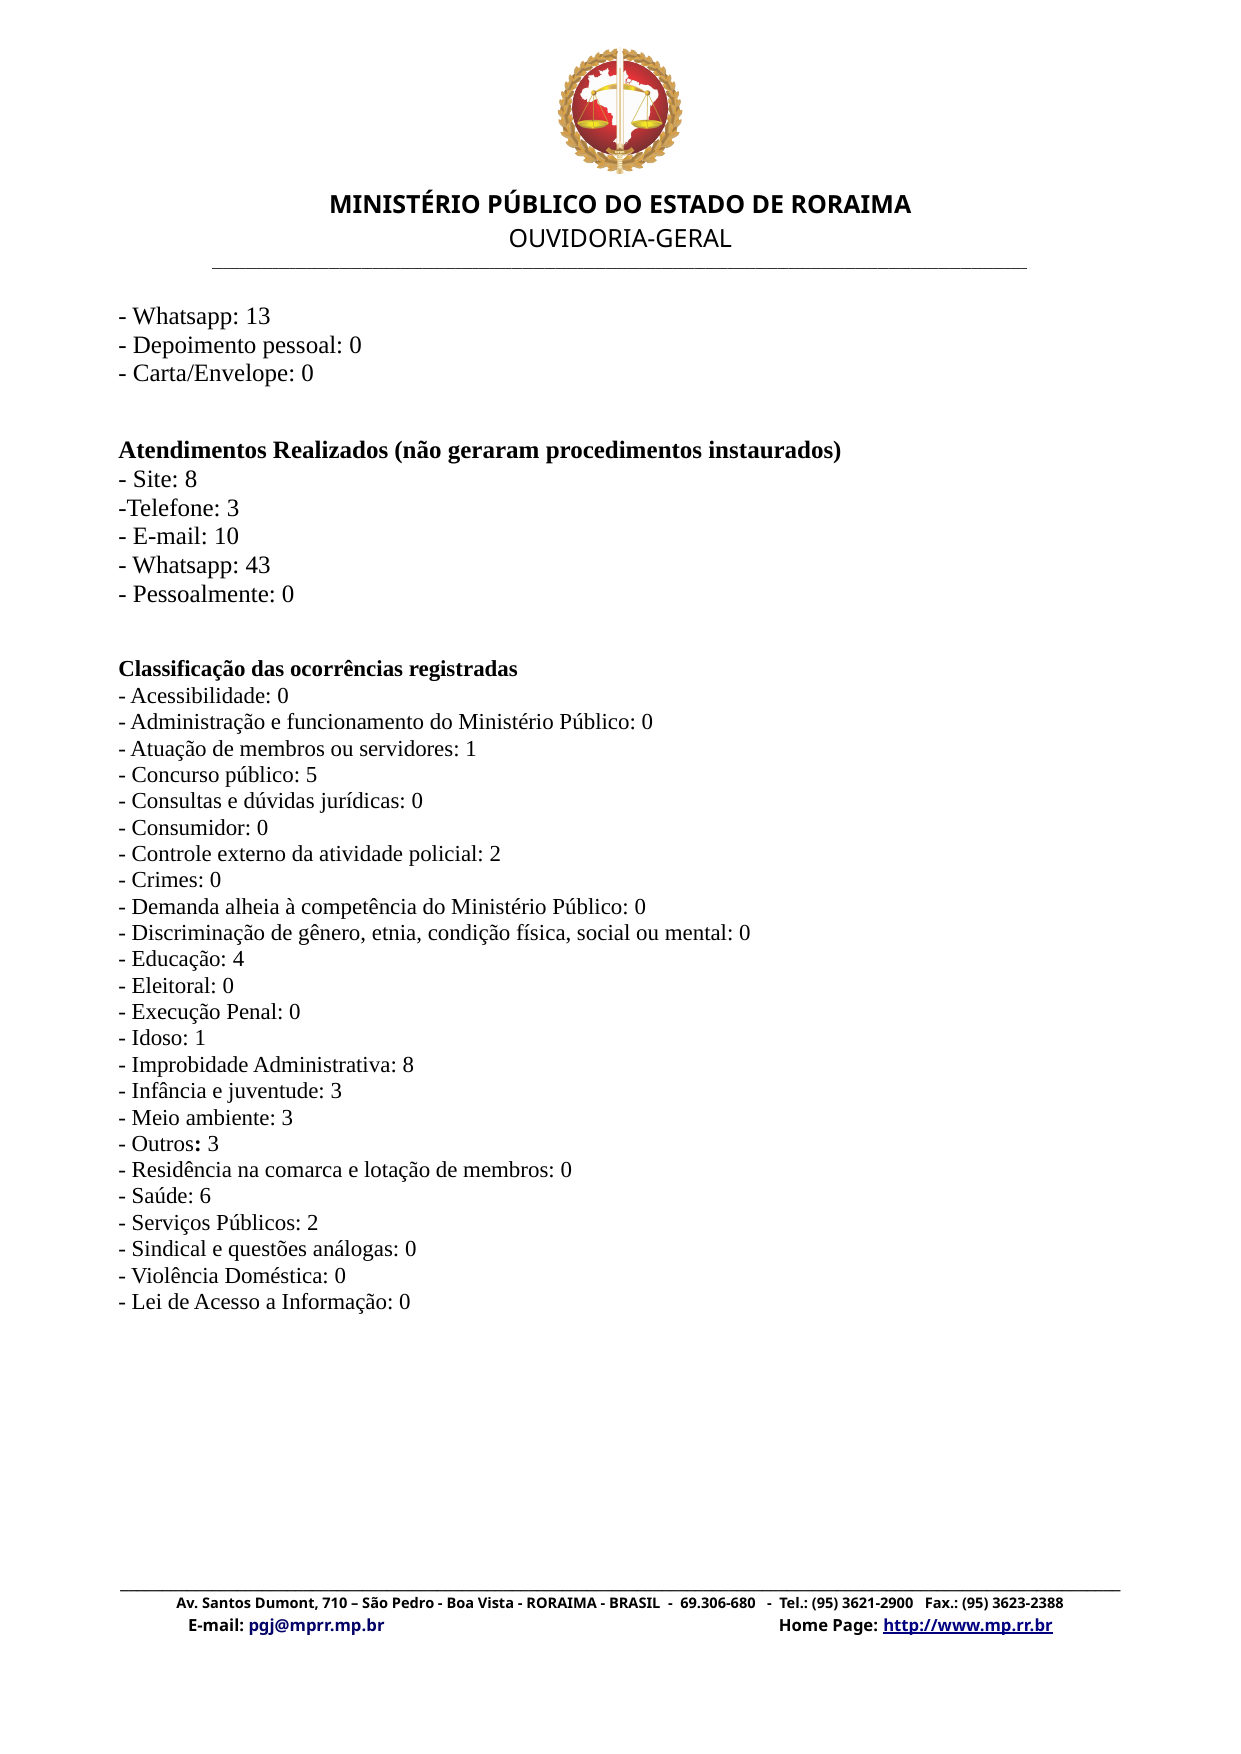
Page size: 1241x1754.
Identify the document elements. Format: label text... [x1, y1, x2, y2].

text - E-mail: 10 [118, 521, 1122, 550]
text - Sindical e questões análogas: 0 [118, 1235, 1122, 1262]
text - Pessoalmente: 0 [118, 579, 1122, 608]
picture [557, 46, 683, 174]
text - Depoimento pessoal: 0 [118, 330, 1122, 358]
text - Meio ambiente: 3 [118, 1103, 1122, 1130]
text - Residência na comarca e lotação de membros: 0 [118, 1156, 1122, 1183]
text - Eleitoral: 0 [118, 972, 1122, 998]
text - Improbidade Administrativa: 8 [118, 1051, 1122, 1077]
text - Crimes: 0 [118, 866, 1122, 893]
text - Whatsapp: 13 [118, 301, 1122, 330]
text - Outros: 3 [118, 1130, 1122, 1156]
text - Controle externo da atividade policial: 2 [118, 840, 1122, 866]
text - Execução Penal: 0 [118, 998, 1122, 1024]
text - Demanda alheia à competência do Ministério Público: 0 [118, 893, 1122, 919]
text - Consumidor: 0 [118, 814, 1122, 840]
text Classificação das ocorrências registradas [118, 656, 1122, 682]
text - Violência Doméstica: 0 [118, 1262, 1122, 1288]
text - Carta/Envelope: 0 [118, 358, 1122, 387]
text - Serviços Públicos: 2 [118, 1209, 1122, 1235]
text - Atuação de membros ou servidores: 1 [118, 734, 1122, 761]
text - Site: 8 [118, 464, 1122, 493]
text - Discriminação de gênero, etnia, condição física, social ou mental: 0 [118, 919, 1122, 945]
text - Idoso: 1 [118, 1024, 1122, 1051]
text - Whatsapp: 43 [118, 550, 1122, 579]
text - Infância e juventude: 3 [118, 1077, 1122, 1103]
text - Administração e funcionamento do Ministério Público: 0 [118, 708, 1122, 734]
text - Concurso público: 5 [118, 761, 1122, 787]
text - Saúde: 6 [118, 1183, 1122, 1209]
text -Telefone: 3 [118, 493, 1122, 521]
text - Consultas e dúvidas jurídicas: 0 [118, 787, 1122, 814]
text Atendimentos Realizados (não geraram procedimentos instaurados) [118, 435, 1122, 464]
text - Acessibilidade: 0 [118, 682, 1122, 708]
text - Lei de Acesso a Informação: 0 [118, 1288, 1122, 1314]
text - Educação: 4 [118, 945, 1122, 972]
